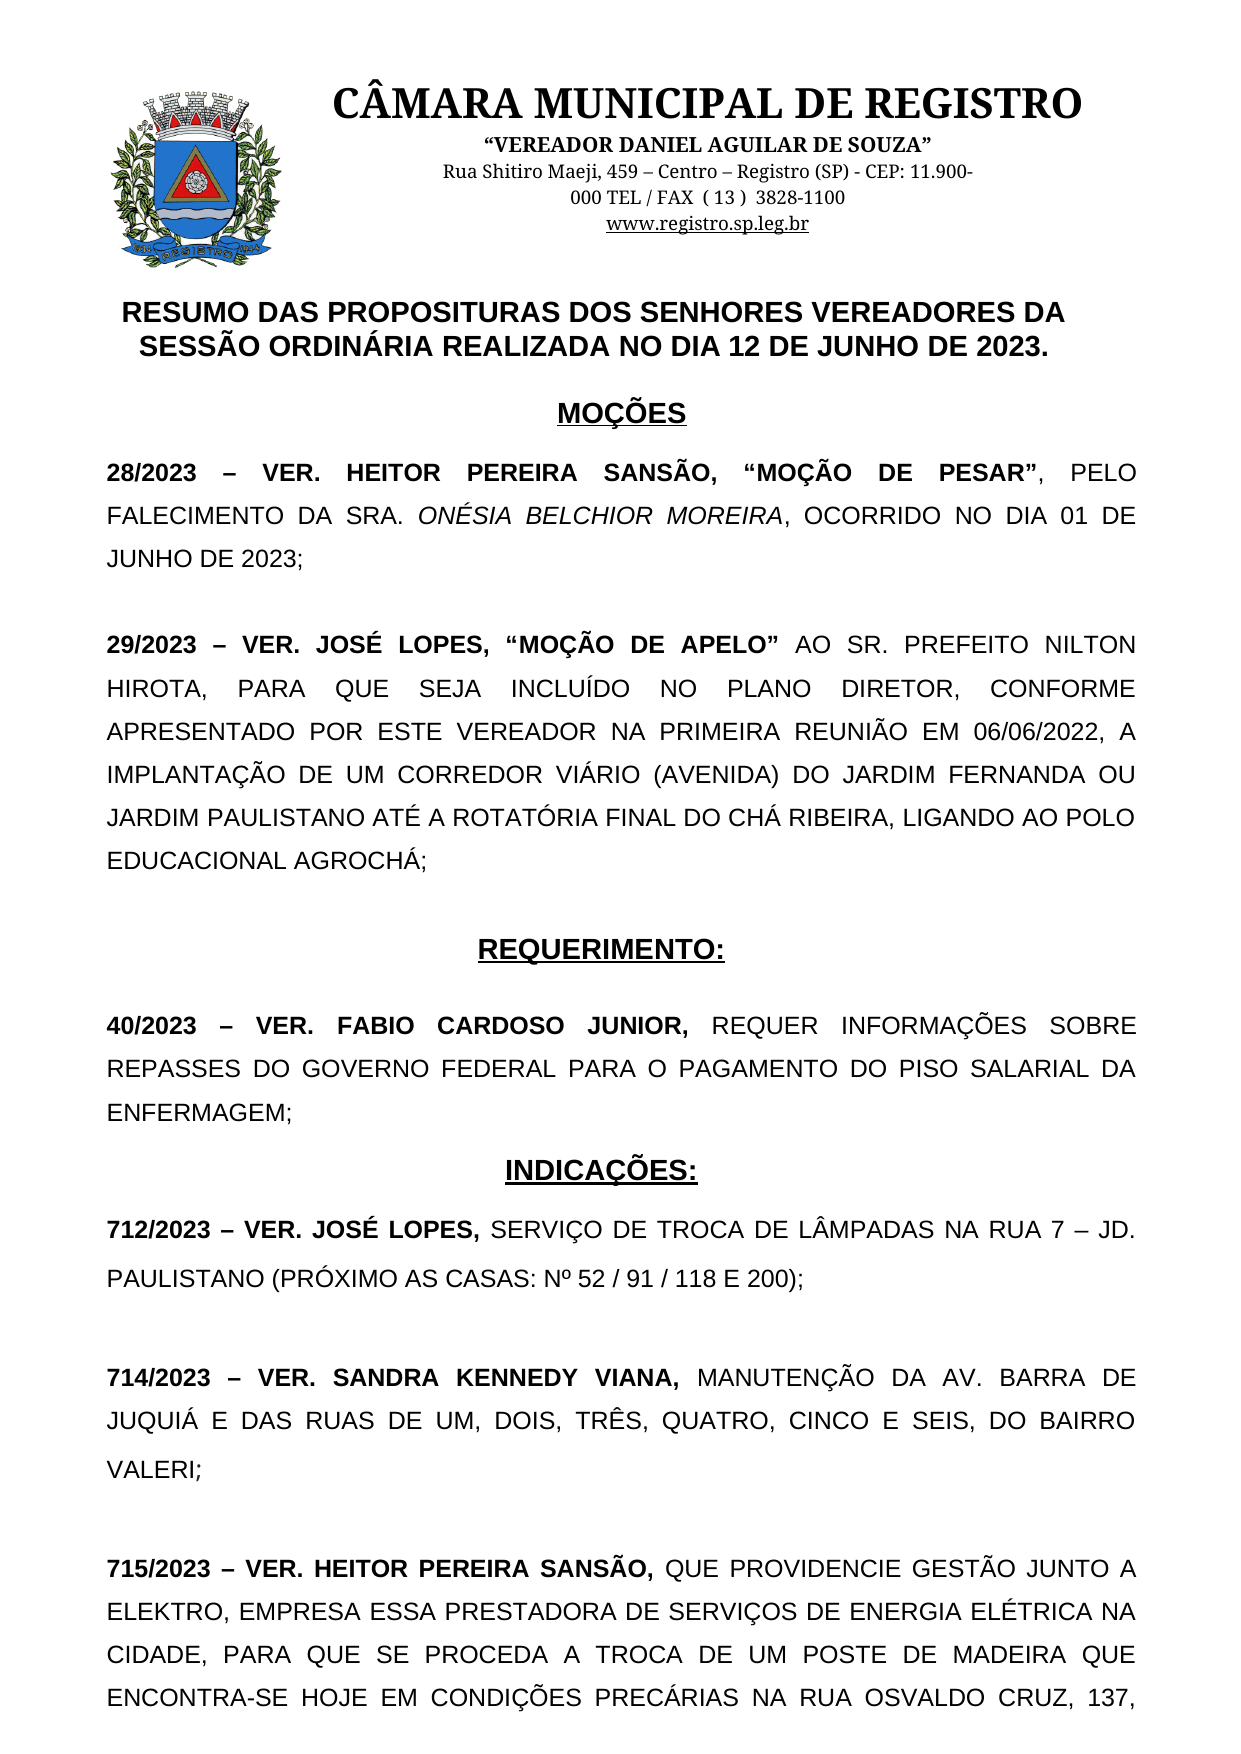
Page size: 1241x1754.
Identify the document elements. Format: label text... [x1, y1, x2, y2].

subtitle RESUMO DAS PROPOSITURAS DOS SENHORES VEREADORES DA SESSÃO ORDINÁRIA REALIZADA NO DIA 12 DE JUNHO DE 2023. [92, 295, 1096, 362]
text 715/2023 – VER. HEITOR PEREIRA SANSÃO, QUE PROVIDENCIE GESTÃO JUNTO A ELEKTRO, EMPRESA ESSA PRESTADORA DE SERVIÇOS DE ENERGIA ELÉTRICA NA CIDADE, PARA QUE SE PROCEDA A TROCA DE UM POSTE DE MADEIRA QUE ENCONTRA-SE HOJE EM CONDIÇÕES PRECÁRIAS NA RUA OSVALDO CRUZ, 137, [106, 1553, 1137, 1712]
text 29/2023 – VER. JOSÉ LOPES, “MOÇÃO DE APELO” AO SR. PREFEITO NILTON HIROTA, PARA QUE SEJA INCLUÍDO NO PLANO DIRETOR, CONFORME APRESENTADO POR ESTE VEREADOR NA PRIMEIRA REUNIÃO EM 06/06/2022, A IMPLANTAÇÃO DE UM CORREDOR VIÁRIO (AVENIDA) DO JARDIM FERNANDA OU JARDIM PAULISTANO ATÉ A ROTATÓRIA FINAL DO CHÁ RIBEIRA, LIGANDO AO POLO EDUCACIONAL AGROCHÁ; [106, 630, 1137, 875]
text 40/2023 – VER. FABIO CARDOSO JUNIOR, REQUER INFORMAÇÕES SOBRE REPASSES DO GOVERNO FEDERAL PARA O PAGAMENTO DO PISO SALARIAL DA ENFERMAGEM; [106, 1011, 1137, 1126]
text 714/2023 – VER. SANDRA KENNEDY VIANA, MANUTENÇÃO DA AV. BARRA DE JUQUIÁ E DAS RUAS DE UM, DOIS, TRÊS, QUATRO, CINCO E SEIS, DO BAIRRO VALERI; [106, 1363, 1137, 1486]
subtitle INDICAÇÕES: [106, 1152, 1096, 1186]
text MOÇÕES [106, 396, 1137, 429]
subtitle REQUERIMENTO: [106, 932, 1096, 966]
text 28/2023 – VER. HEITOR PEREIRA SANSÃO, “MOÇÃO DE PESAR”, PELO FALECIMENTO DA SRA. ONÉSIA BELCHIOR MOREIRA, OCORRIDO NO DIA 01 DE JUNHO DE 2023; [106, 458, 1137, 573]
picture [106, 85, 286, 273]
text 712/2023 – VER. JOSÉ LOPES, SERVIÇO DE TROCA DE LÂMPADAS NA RUA 7 – JD. PAULISTANO (PRÓXIMO AS CASAS: Nº 52 / 91 / 118 E 200); [106, 1215, 1137, 1294]
